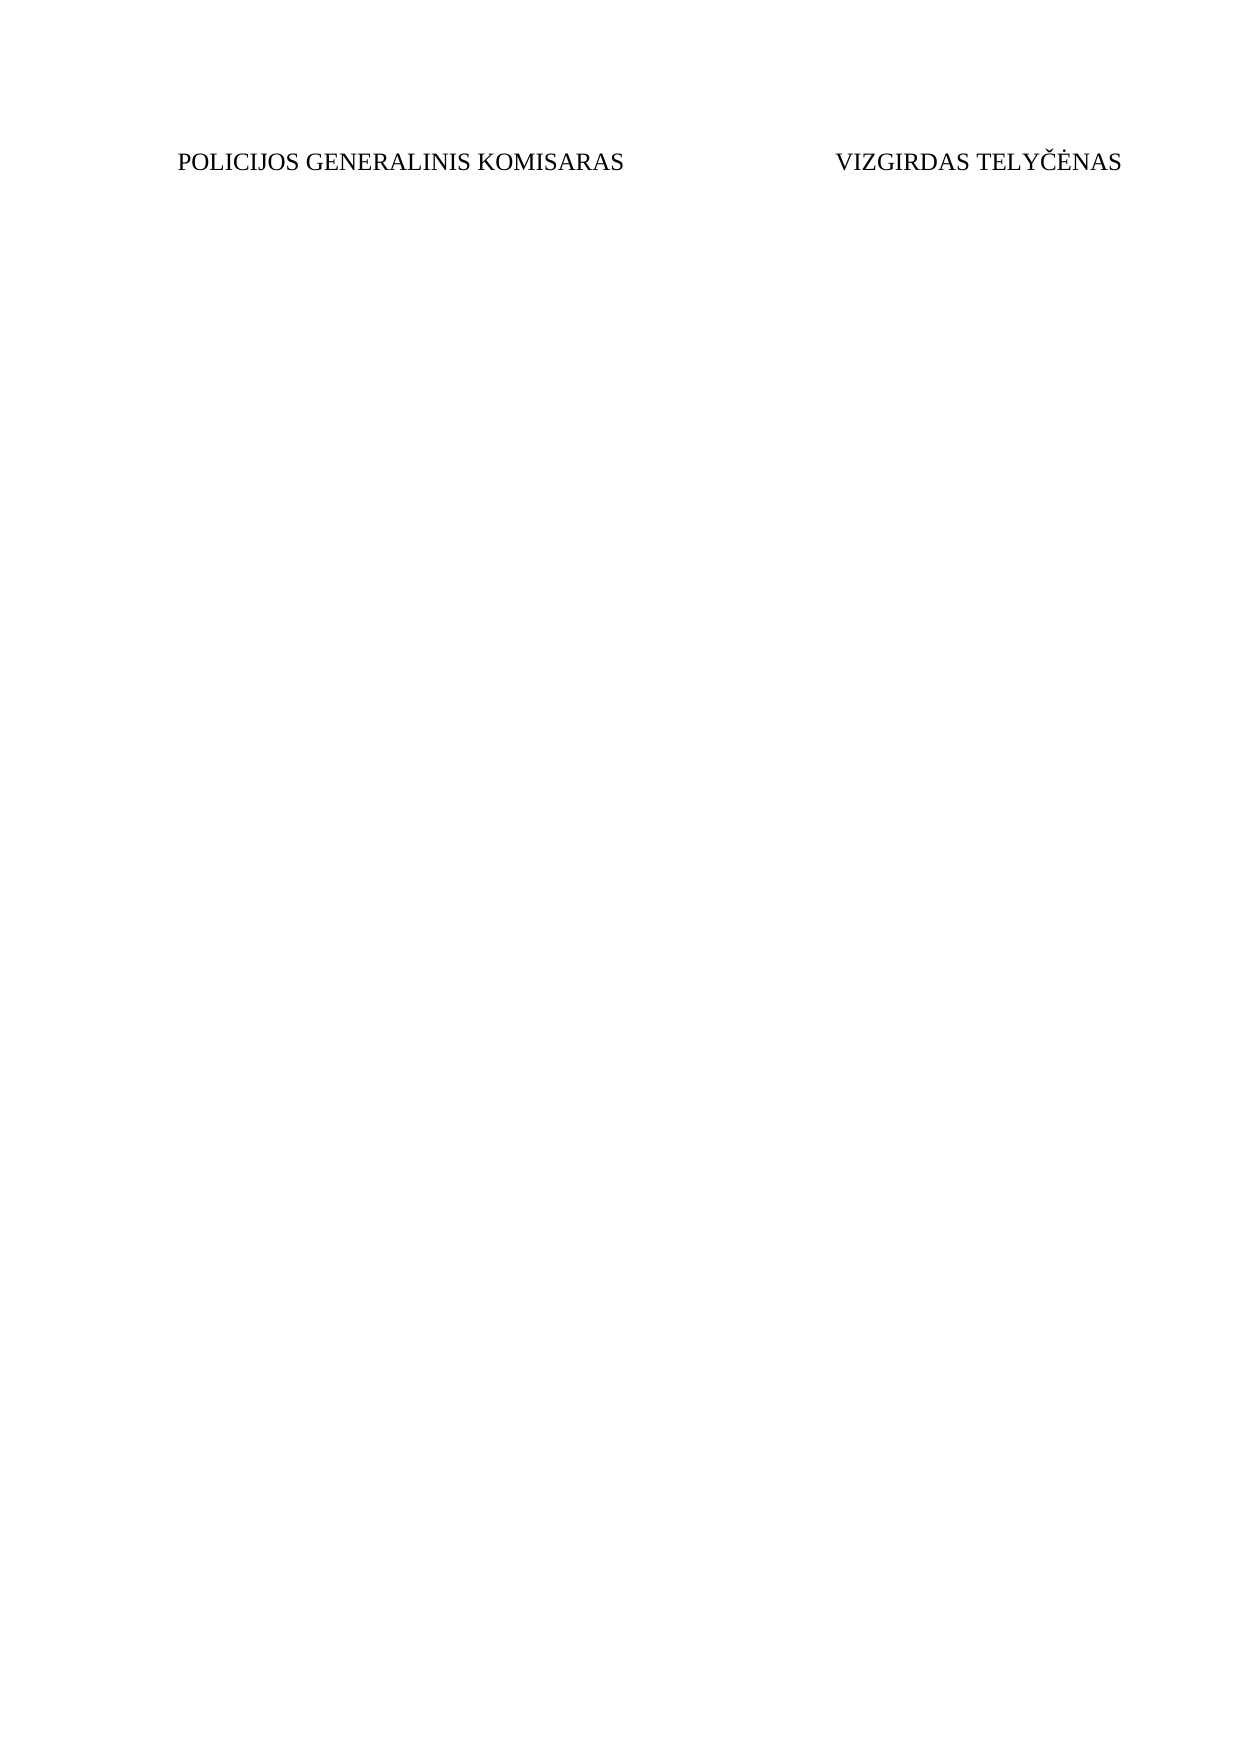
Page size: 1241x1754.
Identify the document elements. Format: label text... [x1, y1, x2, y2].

text POLICIJOS GENERALINIS KOMISARAS VIZGIRDAS TELYČĖNAS [177, 147, 1122, 176]
